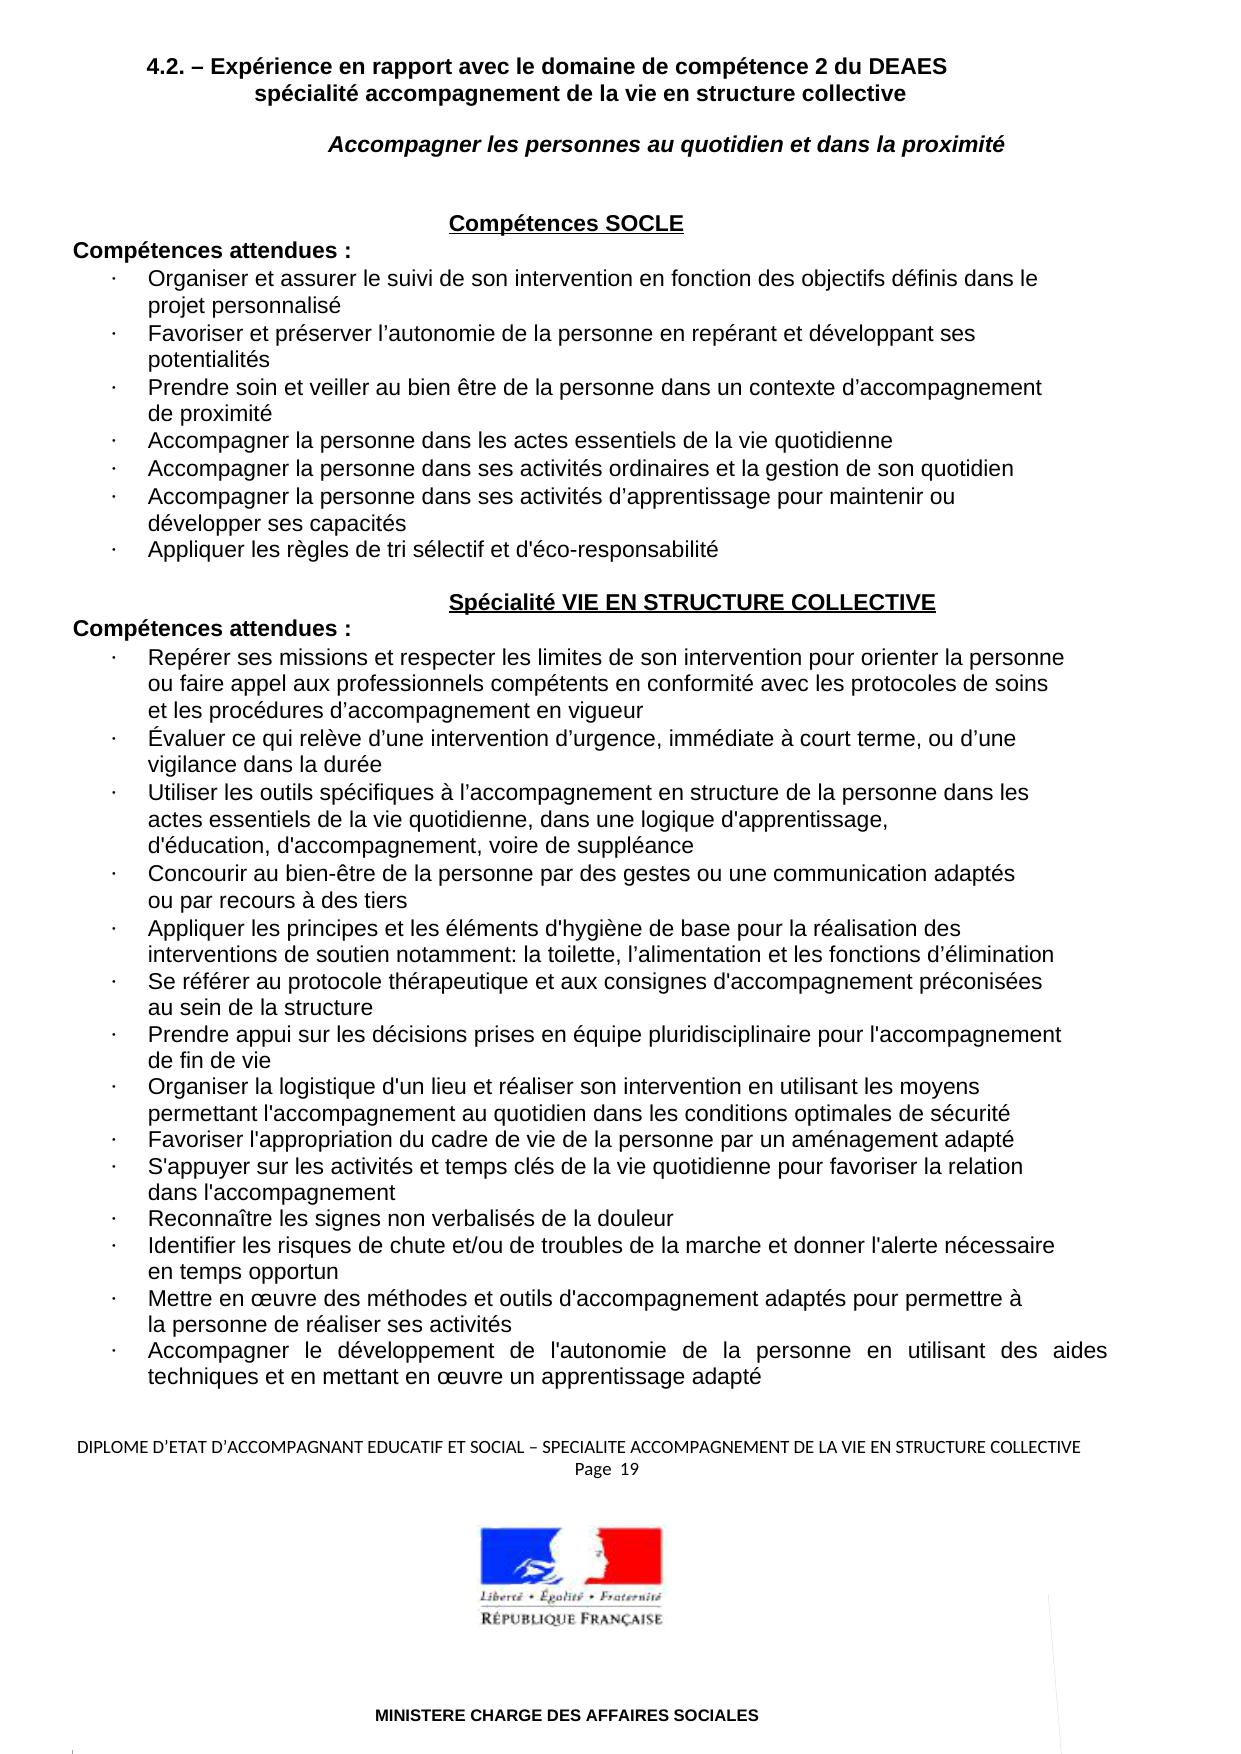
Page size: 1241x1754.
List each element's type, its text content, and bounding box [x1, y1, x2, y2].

list Favoriser et préserver l’autonomie de la personne en repérant et développant ses [110, 319, 1111, 346]
list 4.2. – Expérience en rapport avec le domaine de compétence 2 du DEAES [73, 53, 1021, 79]
list au sein de la structure [110, 994, 1109, 1021]
text [1058, 1706, 1111, 1725]
list Appliquer les règles de tri sélectif et d'éco-responsabilité [110, 536, 1111, 562]
list interventions de soutien notamment: la toilette, l’alimentation et les fonctions d’élimination [110, 941, 1109, 968]
text Compétences attendues : [73, 237, 1111, 263]
list Repérer ses missions et respecter les limites de son intervention pour orienter la personne [110, 644, 1107, 670]
list dans l'accompagnement [110, 1179, 1109, 1205]
list Organiser et assurer le suivi de son intervention en fonction des objectifs définis dans le [110, 265, 1109, 292]
list Accompagner la personne dans les actes essentiels de la vie quotidienne [110, 427, 1111, 453]
list Concourir au bien-être de la personne par des gestes ou une communication adaptés [110, 860, 1109, 887]
list Accompagner la personne dans ses activités ordinaires et la gestion de son quotidien [110, 455, 1111, 481]
list d'éducation, d'accompagnement, voire de suppléance [110, 832, 1109, 858]
list Évaluer ce qui relève d’une intervention d’urgence, immédiate à court terme, ou d’une [110, 725, 1111, 751]
text Accompagner les personnes au quotidien et dans la proximité [225, 131, 1111, 158]
list et les procédures d’accompagnement en vigueur [110, 697, 1107, 723]
text Compétences attendues : [73, 615, 1111, 641]
list potentialités [110, 346, 1111, 372]
list S'appuyer sur les activités et temps clés de la vie quotidienne pour favoriser la relation [110, 1153, 1109, 1179]
list Mettre en œuvre des méthodes et outils d'accompagnement adaptés pour permettre à [110, 1285, 1109, 1311]
text Compétences SOCLE [73, 210, 1111, 237]
list Identifier les risques de chute et/ou de troubles de la marche et donner l'alerte nécessaire [110, 1232, 1109, 1258]
list Se référer au protocole thérapeutique et aux consignes d'accompagnement préconisées [110, 968, 1109, 994]
list ou faire appel aux professionnels compétents en conformité avec les protocoles de soins [110, 670, 1107, 697]
list Utiliser les outils spécifiques à l’accompagnement en structure de la personne dans les [110, 779, 1109, 806]
picture [476, 1525, 668, 1630]
text Spécialité VIE EN STRUCTURE COLLECTIVE [73, 589, 1111, 615]
list Organiser la logistique d'un lieu et réaliser son intervention en utilisant les moyens [110, 1073, 1109, 1100]
list Reconnaître les signes non verbalisés de la douleur [110, 1205, 1109, 1232]
list de proximité [110, 400, 1109, 427]
text DIPLOME D’ETAT D’ACCOMPAGNANT EDUCATIF ET SOCIAL – SPECIALITE ACCOMPAGNEMENT DE LA VIE EN STRUCTURE COLLECTIVE Page 19 [73, 1435, 1141, 1481]
list ou par recours à des tiers [110, 887, 1109, 913]
list développer ses capacités [110, 509, 1107, 536]
list en temps opportun [110, 1258, 1109, 1285]
list actes essentiels de la vie quotidienne, dans une logique d'apprentissage, [110, 806, 1109, 832]
list permettant l'accompagnement au quotidien dans les conditions optimales de sécurité [110, 1100, 1109, 1126]
list vigilance dans la durée [110, 751, 1111, 778]
text MINISTERE CHARGE DES AFFAIRES SOCIALES [375, 1706, 1058, 1725]
list Prendre appui sur les décisions prises en équipe pluridisciplinaire pour l'accompagnement [110, 1021, 1109, 1047]
list Accompagner le développement de l'autonomie de la personne en utilisant des aides techniques et en mettant en œuvre un apprentissage adapté [110, 1337, 1109, 1389]
list de fin de vie [110, 1047, 1109, 1073]
list Prendre soin et veiller au bien être de la personne dans un contexte d’accompagnement [110, 374, 1109, 400]
list Accompagner la personne dans ses activités d’apprentissage pour maintenir ou [110, 483, 1107, 509]
list Appliquer les principes et les éléments d'hygiène de base pour la réalisation des [110, 915, 1109, 941]
list Favoriser l'appropriation du cadre de vie de la personne par un aménagement adapté [110, 1126, 1109, 1153]
list spécialité accompagnement de la vie en structure collective [63, 80, 1021, 106]
list projet personnalisé [110, 292, 1109, 318]
list la personne de réaliser ses activités [110, 1311, 1109, 1337]
